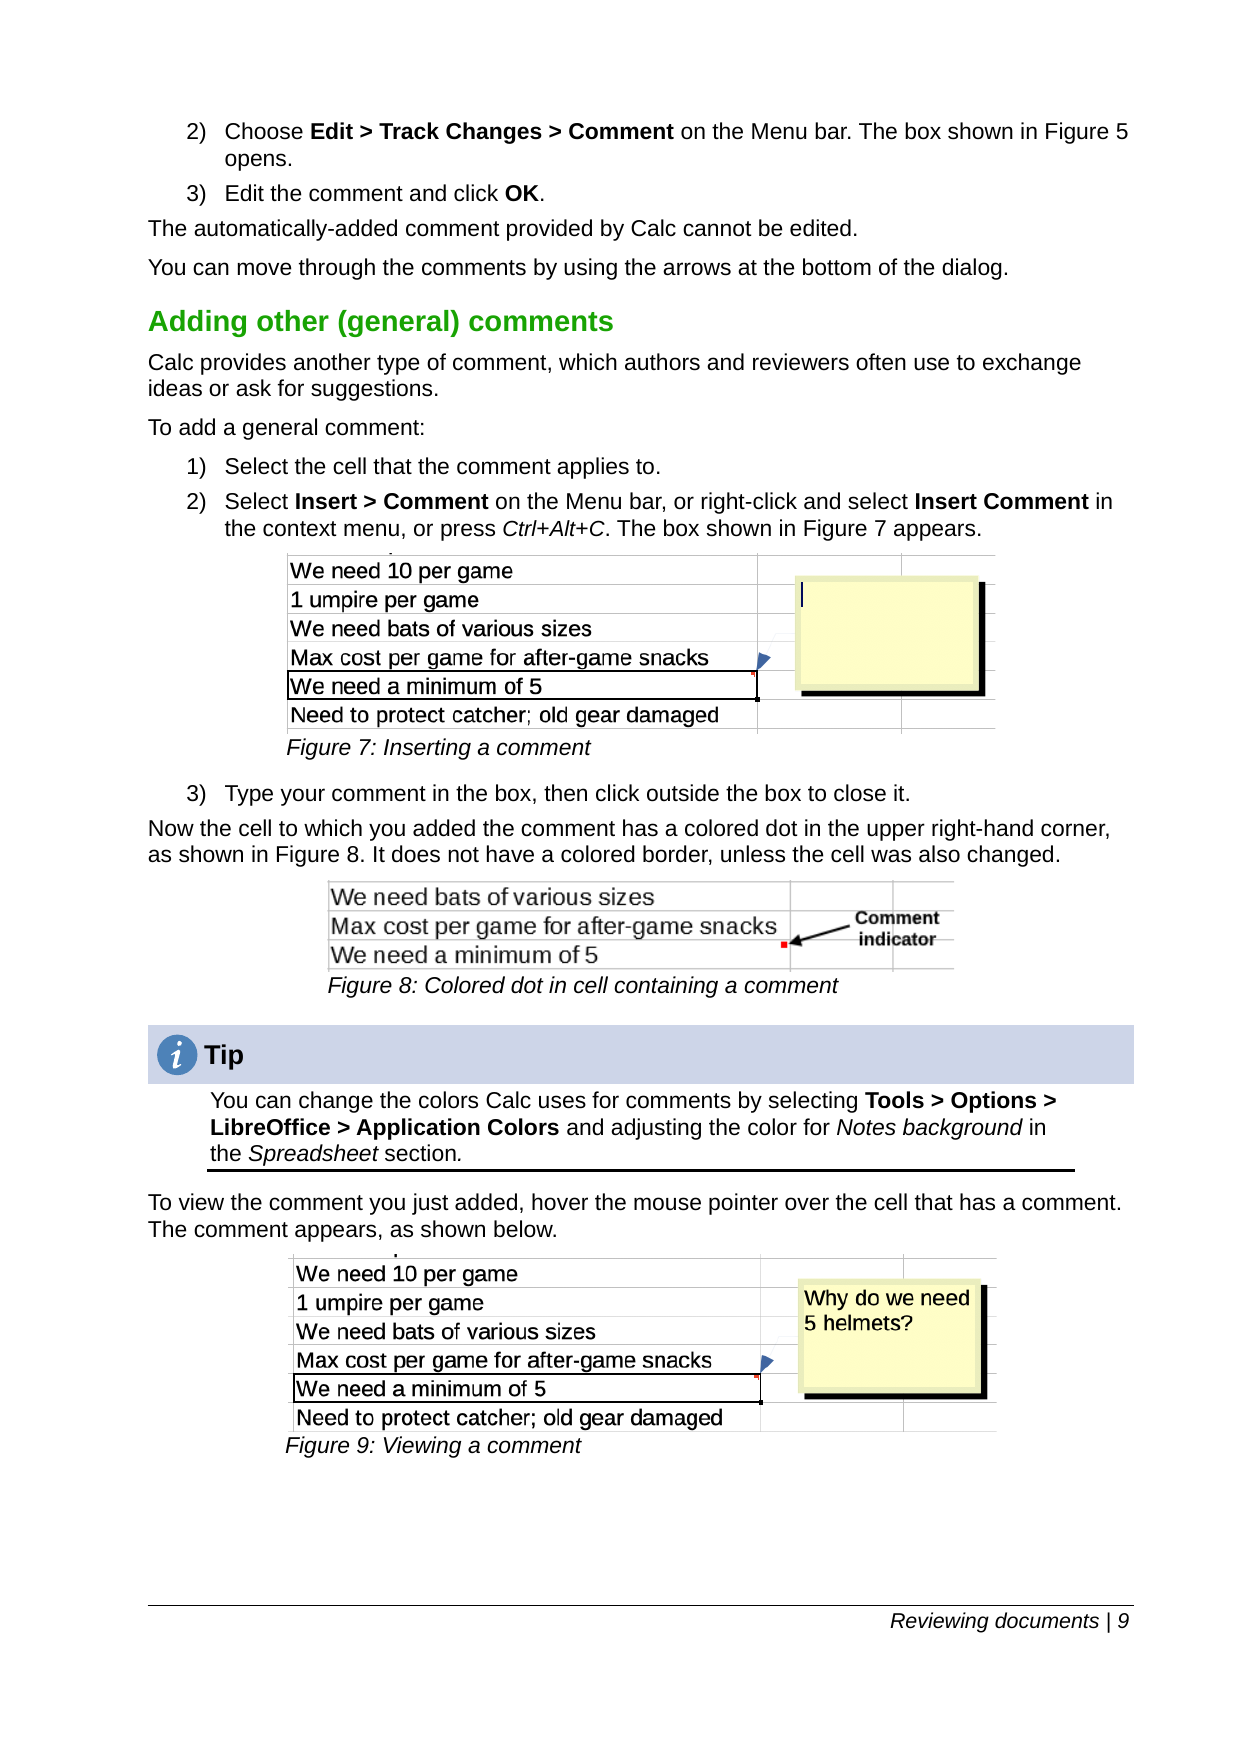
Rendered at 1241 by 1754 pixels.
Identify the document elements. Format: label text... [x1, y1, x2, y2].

list Type your comment in the box, then click outside the box to close it. [207, 780, 1134, 806]
list Select Insert > Comment on the Menu bar, or right-click and select Insert Comment in the context menu, or press Ctrl+Alt+C. The box shown in Figure 7 appears. [207, 488, 1134, 541]
text To view the comment you just added, hover the mouse pointer over the cell that has a comment. The comment appears, as shown below. [148, 1189, 1134, 1242]
list Edit the comment and click OK. [207, 180, 1134, 206]
list Select the cell that the comment applies to. [207, 453, 1134, 479]
text Calc provides another type of comment, which authors and reviewers often use to exchange ideas or ask for suggestions. [148, 349, 1134, 402]
text You can move through the comments by using the arrows at the bottom of the dialog. [148, 254, 1134, 280]
subtitle Tip [148, 1025, 1134, 1084]
subtitle Adding other (general) comments [148, 304, 1134, 337]
text Now the cell to which you added the comment has a colored dot in the upper right-hand corner, as shown in Figure 8. It does not have a colored border, unless the cell was also changed. [148, 815, 1134, 868]
picture [286, 553, 996, 734]
text You can change the colors Calc uses for comments by selecting Tools > Options > LibreOffice > Application Colors and adjusting the color for Notes background in the Spreadsheet section. [207, 1084, 1075, 1169]
picture [327, 880, 955, 972]
text Figure 9: Viewing a comment [285, 1254, 997, 1458]
text Figure 7: Inserting a comment [286, 734, 996, 760]
text The automatically-added comment provided by Calc cannot be edited. [148, 215, 1134, 241]
picture [288, 1254, 997, 1432]
text Figure 8: Colored dot in cell containing a comment [327, 972, 954, 998]
list To add a general comment: [148, 414, 1134, 441]
list Choose Edit > Track Changes > Comment on the Menu bar. The box shown in Figure 5 opens. [207, 118, 1134, 171]
